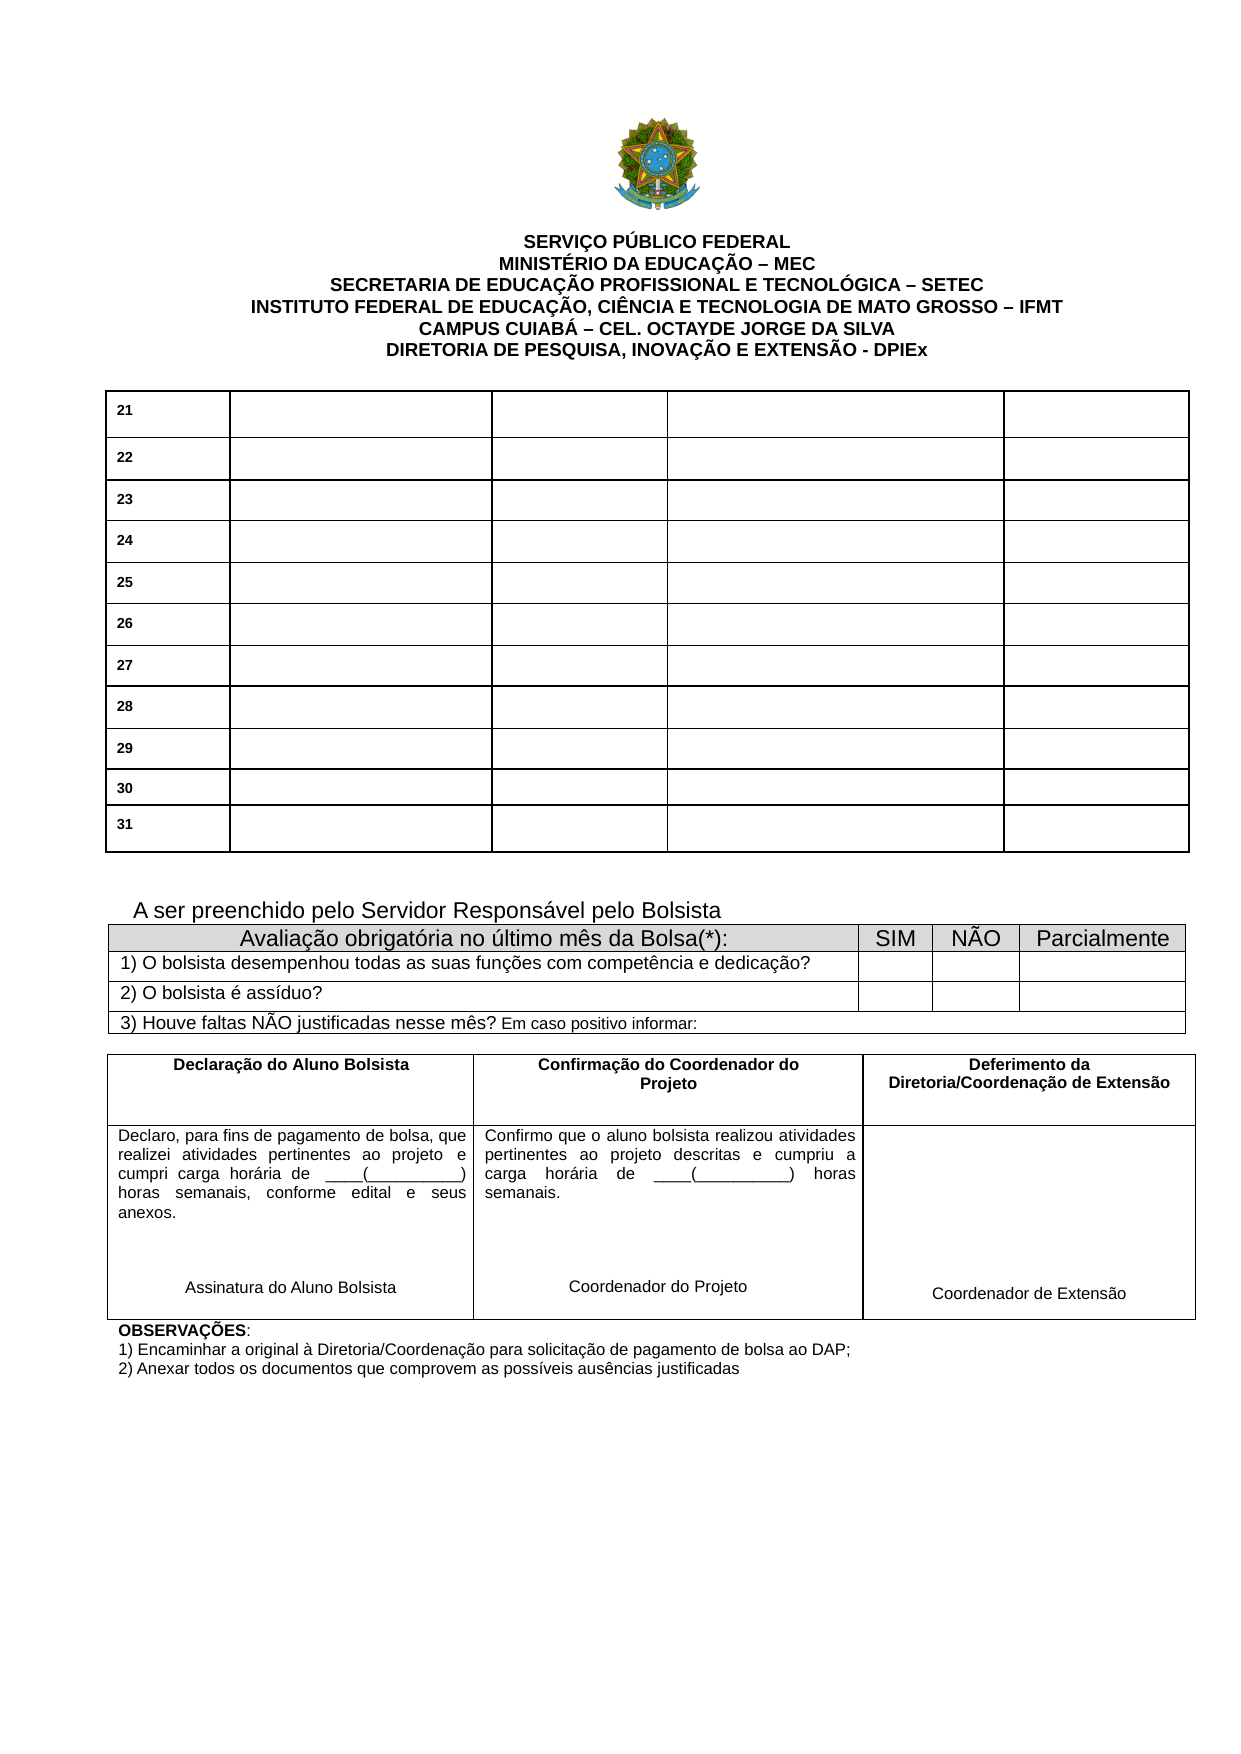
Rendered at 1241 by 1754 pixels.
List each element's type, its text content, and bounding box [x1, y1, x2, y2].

table_cell [668, 563, 1003, 602]
table_cell [933, 982, 1019, 1011]
table_cell [493, 806, 667, 851]
table_cell Confirmo que o aluno bolsista realizou atividades pertinentes ao projeto descritas e cumpriu a carga horária de ____(__________) horas semanais. Coordenador do Projeto [474, 1126, 862, 1319]
table_cell [668, 806, 1003, 851]
table_cell 23 [107, 481, 229, 520]
table_cell [493, 392, 667, 437]
table_cell 21 [107, 392, 229, 437]
table_cell [493, 438, 667, 479]
table_cell [231, 646, 491, 685]
table_cell 27 [107, 646, 229, 685]
table_cell [493, 729, 667, 768]
table_cell 30 [107, 770, 229, 804]
table_cell [231, 438, 491, 479]
table_cell [668, 481, 1003, 520]
table_cell [231, 392, 491, 437]
table_cell [493, 481, 667, 520]
table_cell [231, 687, 491, 727]
table_cell [231, 806, 491, 851]
table_cell [1005, 729, 1188, 768]
table_cell [1005, 521, 1188, 562]
text OBSERVAÇÕES: [118, 1320, 1122, 1339]
table_header Deferimento da Diretoria/Coordenação de Extensão [864, 1055, 1195, 1124]
table_cell [231, 521, 491, 562]
table_cell [493, 687, 667, 727]
table_cell 2) O bolsista é assíduo? [109, 982, 858, 1011]
table_cell [1005, 806, 1188, 851]
table_cell 26 [107, 604, 229, 645]
text 1) Encaminhar a original à Diretoria/Coordenação para solicitação de pagamento de bolsa ao DAP; [118, 1339, 1122, 1359]
table_cell [859, 952, 932, 981]
table_cell 29 [107, 729, 229, 768]
table_cell [493, 604, 667, 645]
table_cell [1005, 481, 1188, 520]
table_cell [1020, 982, 1185, 1011]
table_header Parcialmente [1020, 925, 1185, 951]
table_cell [493, 563, 667, 602]
table_cell 1) O bolsista desempenhou todas as suas funções com competência e dedicação? [109, 952, 858, 981]
table_cell [231, 729, 491, 768]
table_cell [1005, 604, 1188, 645]
table_cell [1005, 563, 1188, 602]
table_cell 31 [107, 806, 229, 851]
table_cell Declaro, para fins de pagamento de bolsa, que realizei atividades pertinentes ao projeto e cumpri carga horária de ____(__________) horas semanais, conforme edital e seus anexos. Assinatura do Aluno Bolsista [108, 1126, 473, 1319]
table_cell [668, 438, 1003, 479]
table_cell [668, 604, 1003, 645]
table_cell [668, 646, 1003, 685]
table_cell [1005, 687, 1188, 727]
table_cell [1020, 952, 1185, 981]
text 2) Anexar todos os documentos que comprovem as possíveis ausências justificadas [118, 1359, 1122, 1378]
table_cell 25 [107, 563, 229, 602]
table_cell [668, 729, 1003, 768]
table_cell 24 [107, 521, 229, 562]
table_cell [668, 521, 1003, 562]
table_cell [231, 563, 491, 602]
table_cell [231, 604, 491, 645]
table_cell [231, 770, 491, 804]
table_cell [668, 392, 1003, 437]
table_header Confirmação do Coordenador do Projeto [474, 1055, 862, 1124]
table_cell [668, 770, 1003, 804]
table_header NÃO [933, 925, 1019, 951]
table_cell [1005, 770, 1188, 804]
table_cell [1005, 646, 1188, 685]
table_cell [493, 770, 667, 804]
table_cell [231, 481, 491, 520]
table_cell [1005, 438, 1188, 479]
table_cell 28 [107, 687, 229, 727]
table_cell [493, 521, 667, 562]
picture [614, 118, 700, 210]
table_cell 3) Houve faltas NÃO justificadas nesse mês? Em caso positivo informar: [109, 1012, 1185, 1033]
table_cell [859, 982, 932, 1011]
table_cell [493, 646, 667, 685]
text A ser preenchido pelo Servidor Responsável pelo Bolsista [118, 897, 1122, 924]
table_header Declaração do Aluno Bolsista [108, 1055, 473, 1124]
table_cell Coordenador de Extensão [864, 1126, 1195, 1319]
table_header SIM [859, 925, 932, 951]
table_cell [1005, 392, 1188, 437]
table_header Avaliação obrigatória no último mês da Bolsa(*): [109, 925, 858, 951]
table_cell [668, 687, 1003, 727]
table_cell [933, 952, 1019, 981]
table_cell 22 [107, 438, 229, 479]
